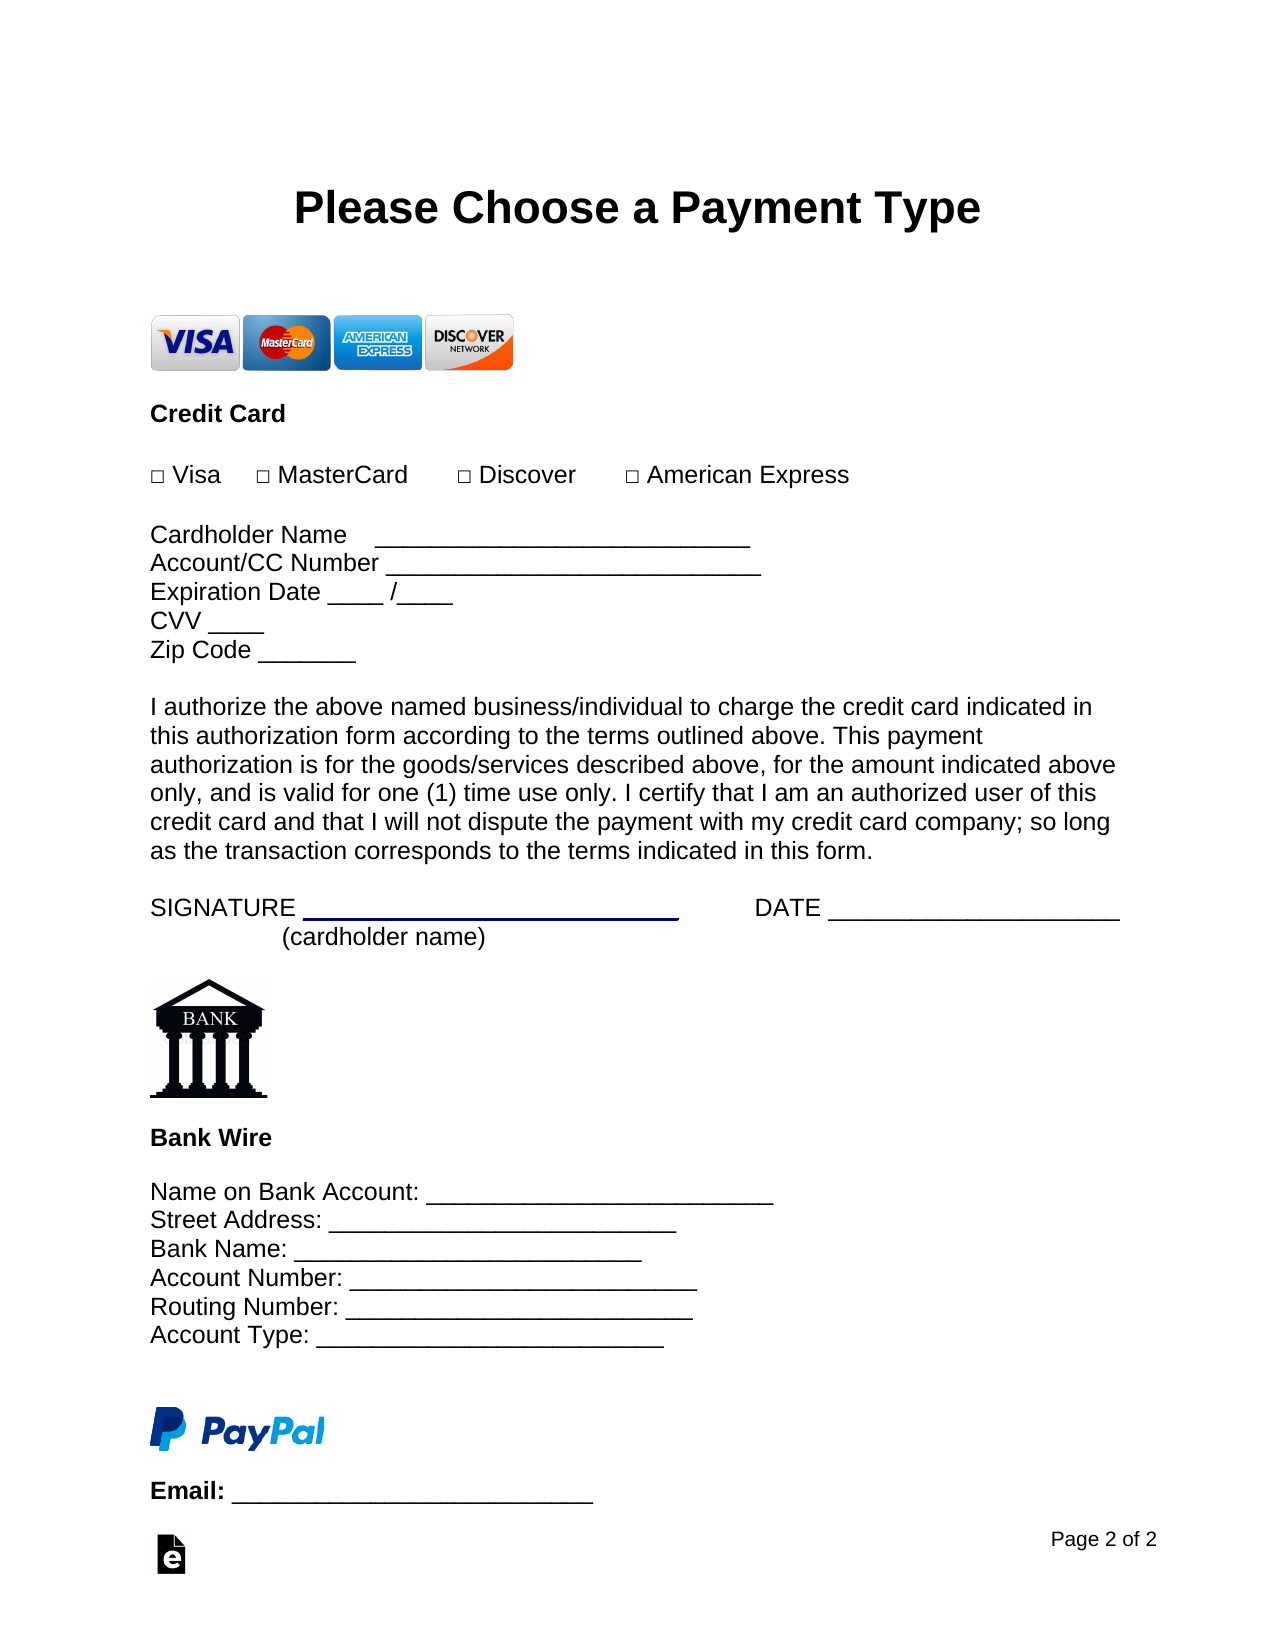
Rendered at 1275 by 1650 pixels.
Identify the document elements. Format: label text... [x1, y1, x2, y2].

text I authorize the above named business/individual to charge the credit card indicated in this authorization form according to the terms outlined above. This payment authorization is for the goods/services described above, for the amount indicated above only, and is valid for one (1) time use only. I certify that I am an authorized user of this credit card and that I will not dispute the payment with my credit card company; so long as the transaction corresponds to the terms indicated in this form. [150, 692, 1125, 864]
text (cardholder name) [150, 922, 1125, 951]
text Account/CC Number ___________________________ [150, 548, 1125, 577]
text Account Number: _________________________ [150, 1263, 1125, 1292]
text CVV ____ [150, 606, 1125, 634]
text ☐ Visa ☐ MasterCard ☐ Discover ☐ American Express [150, 457, 1125, 491]
text Please Choose a Payment Type [150, 180, 1125, 233]
text Bank Wire [150, 1123, 1125, 1152]
text SIGNATURE ___________________________ DATE _____________________ [150, 893, 1125, 922]
text Routing Number: _________________________ [150, 1292, 1125, 1321]
text Name on Bank Account: _________________________ [150, 1177, 1125, 1206]
text Zip Code _______ [150, 634, 1125, 663]
text Expiration Date ____ /____ [150, 577, 1125, 606]
text Credit Card [150, 399, 1125, 428]
text Street Address: _________________________ [150, 1206, 1125, 1234]
text Cardholder Name ___________________________ [150, 519, 1125, 548]
text Account Type: _________________________ [150, 1321, 1125, 1349]
text Email: __________________________ [150, 1476, 1125, 1505]
text Bank Name: _________________________ [150, 1234, 1125, 1263]
